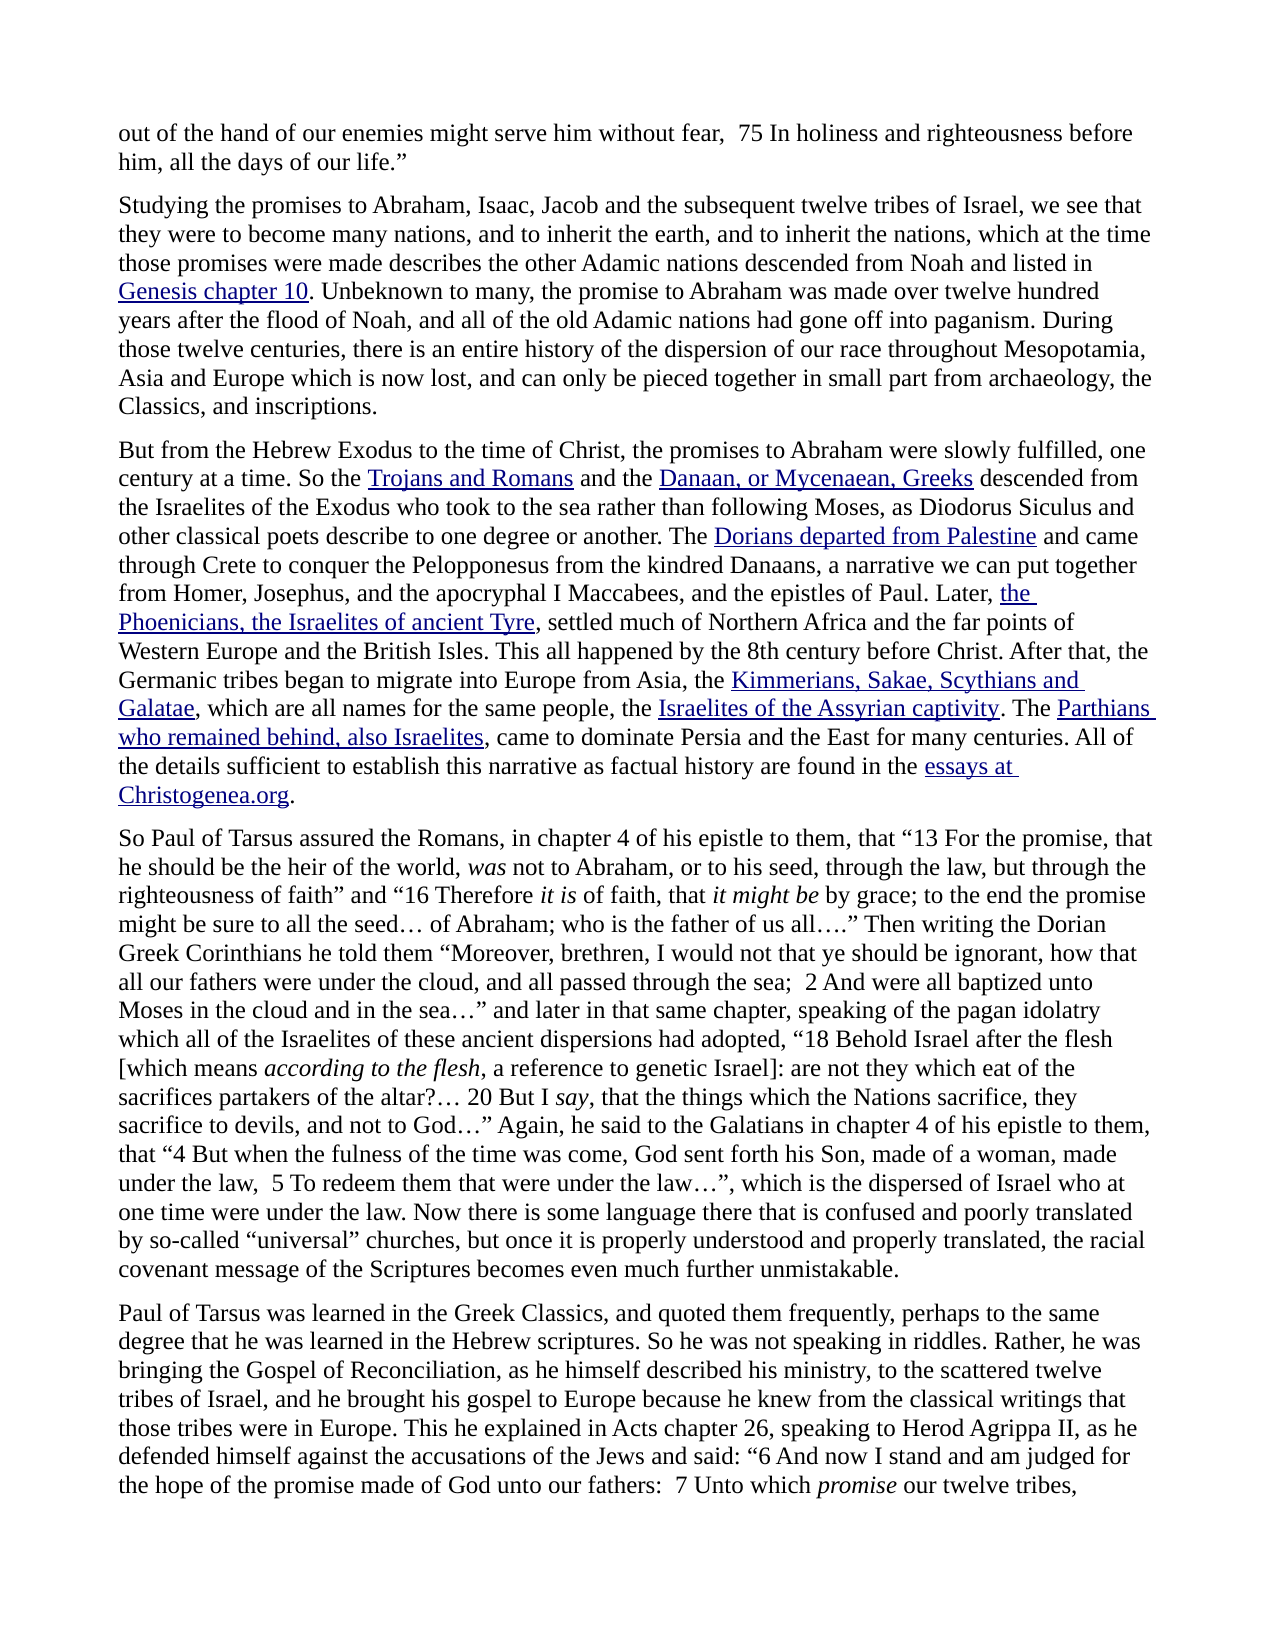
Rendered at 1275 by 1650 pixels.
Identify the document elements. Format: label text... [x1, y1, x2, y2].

text But from the Hebrew Exodus to the time of Christ, the promises to Abraham were slowly fulfilled, one century at a time. So the Trojans and Romans and the Danaan, or Mycenaean, Greeks descended from the Israelites of the Exodus who took to the sea rather than following Moses, as Diodorus Siculus and other classical poets describe to one degree or another. The Dorians departed from Palestine and came through Crete to conquer the Pelopponesus from the kindred Danaans, a narrative we can put together from Homer, Josephus, and the apocryphal I Maccabees, and the epistles of Paul. Later, the Phoenicians, the Israelites of ancient Tyre, settled much of Northern Africa and the far points of Western Europe and the British Isles. This all happened by the 8th century before Christ. After that, the Germanic tribes began to migrate into Europe from Asia, the Kimmerians, Sakae, Scythians and Galatae, which are all names for the same people, the Israelites of the Assyrian captivity. The Parthians who remained behind, also Israelites, came to dominate Persia and the East for many centuries. All of the details sufficient to establish this narrative as factual history are found in the essays at Christogenea.org. [118, 435, 1157, 808]
text out of the hand of our enemies might serve him without fear, 75 In holiness and righteousness before him, all the days of our life.” [118, 118, 1157, 176]
text Studying the promises to Abraham, Isaac, Jacob and the subsequent twelve tribes of Israel, we see that they were to become many nations, and to inherit the earth, and to inherit the nations, which at the time those promises were made describes the other Adamic nations descended from Noah and listed in Genesis chapter 10. Unbeknown to many, the promise to Abraham was made over twelve hundred years after the flood of Noah, and all of the old Adamic nations had gone off into paganism. During those twelve centuries, there is an entire history of the dispersion of our race throughout Mesopotamia, Asia and Europe which is now lost, and can only be pieced together in small part from archaeology, the Classics, and inscriptions. [118, 190, 1157, 420]
text Paul of Tarsus was learned in the Greek Classics, and quoted them frequently, perhaps to the same degree that he was learned in the Hebrew scriptures. So he was not speaking in riddles. Rather, he was bringing the Gospel of Reconciliation, as he himself described his ministry, to the scattered twelve tribes of Israel, and he brought his gospel to Europe because he knew from the classical writings that those tribes were in Europe. This he explained in Acts chapter 26, speaking to Herod Agrippa II, as he defended himself against the accusations of the Jews and said: “6 And now I stand and am judged for the hope of the promise made of God unto our fathers: 7 Unto which promise our twelve tribes, [118, 1298, 1157, 1499]
text So Paul of Tarsus assured the Romans, in chapter 4 of his epistle to them, that “13 For the promise, that he should be the heir of the world, was not to Abraham, or to his seed, through the law, but through the righteousness of faith” and “16 Therefore it is of faith, that it might be by grace; to the end the promise might be sure to all the seed… of Abraham; who is the father of us all….” Then writing the Dorian Greek Corinthians he told them “Moreover, brethren, I would not that ye should be ignorant, how that all our fathers were under the cloud, and all passed through the sea; 2 And were all baptized unto Moses in the cloud and in the sea…” and later in that same chapter, speaking of the pagan idolatry which all of the Israelites of these ancient dispersions had adopted, “18 Behold Israel after the flesh [which means according to the flesh, a reference to genetic Israel]: are not they which eat of the sacrifices partakers of the altar?… 20 But I say, that the things which the Nations sacrifice, they sacrifice to devils, and not to God…” Again, he said to the Galatians in chapter 4 of his epistle to them, that “4 But when the fulness of the time was come, God sent forth his Son, made of a woman, made under the law, 5 To redeem them that were under the law…”, which is the dispersed of Israel who at one time were under the law. Now there is some language there that is confused and poorly translated by so-called “universal” churches, but once it is properly understood and properly translated, the racial covenant message of the Scriptures becomes even much further unmistakable. [118, 823, 1157, 1283]
